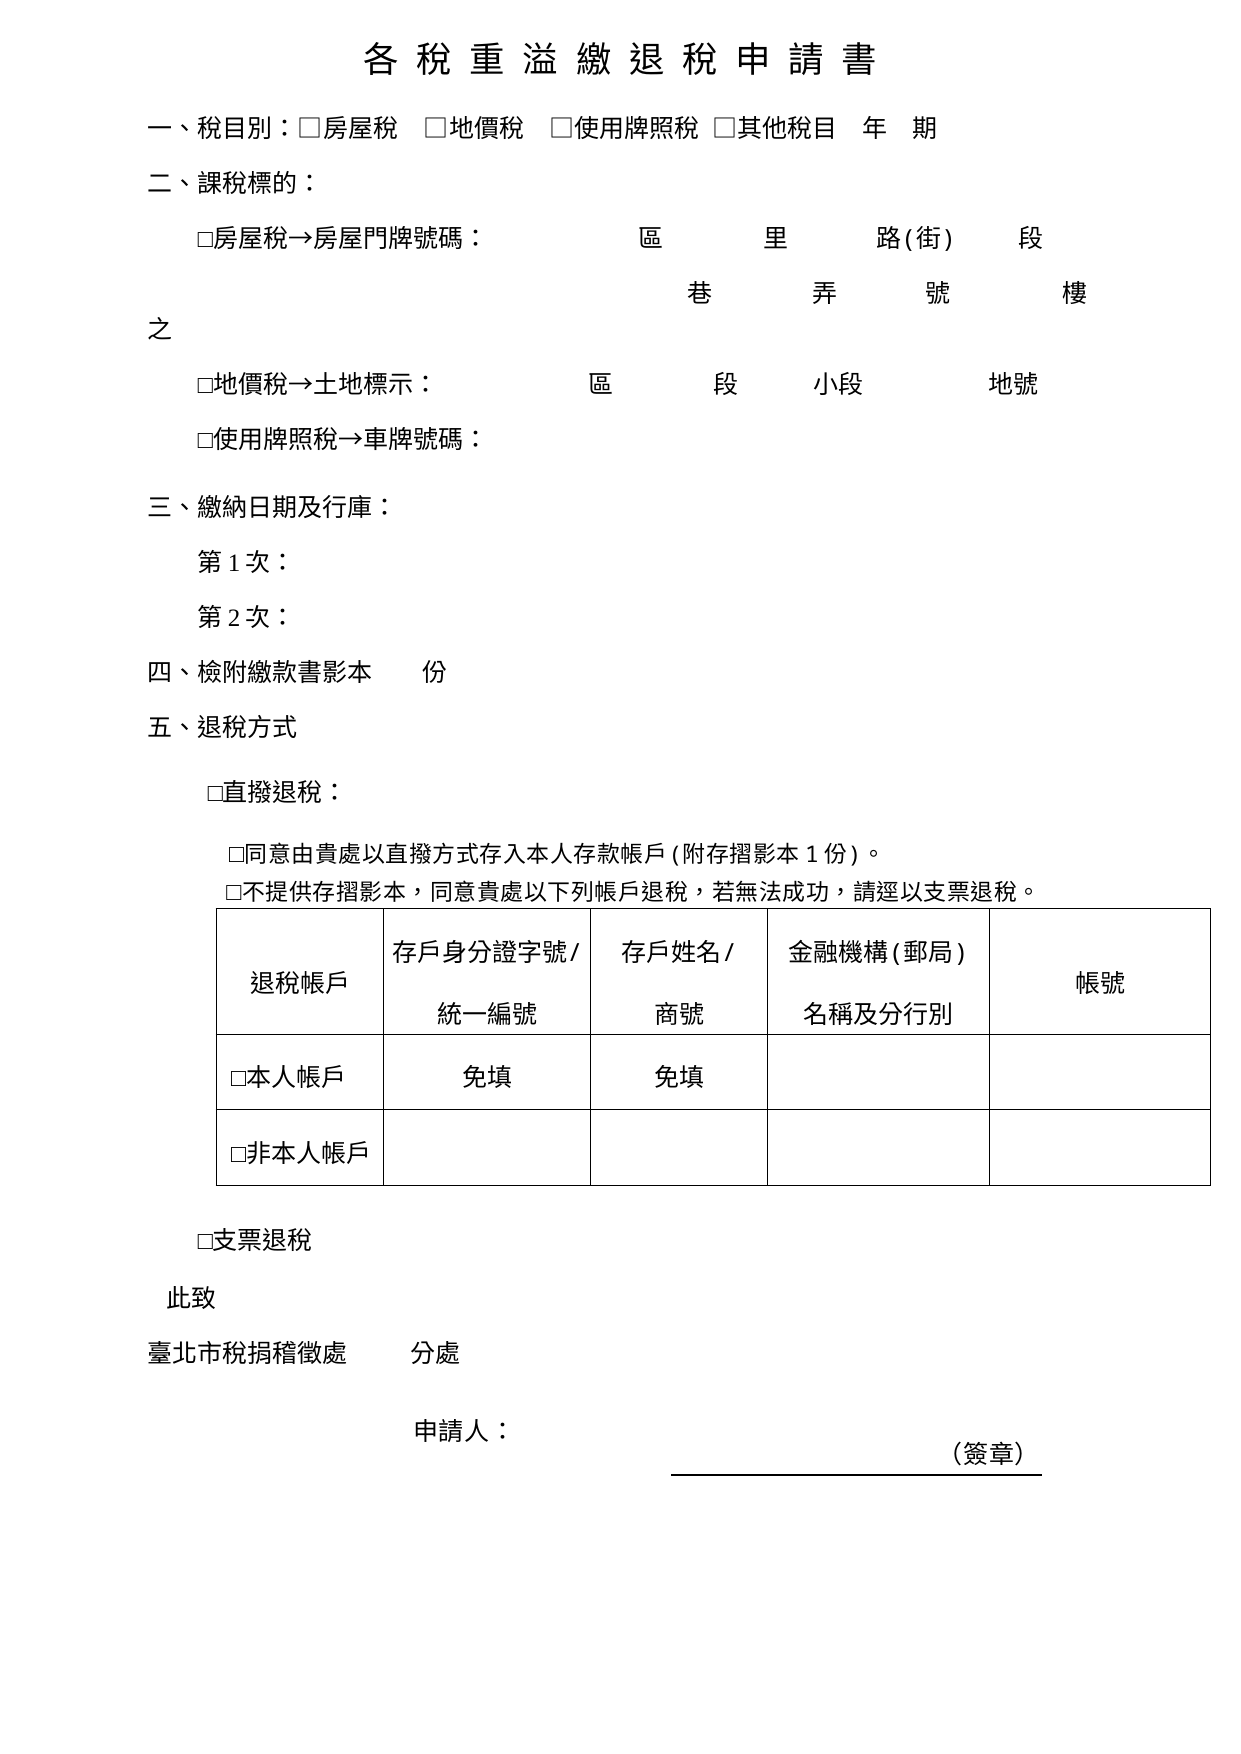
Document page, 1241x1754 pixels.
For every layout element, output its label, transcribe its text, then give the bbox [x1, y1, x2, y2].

text 巷 弄 號 樓之 [148, 274, 1092, 346]
table_cell [990, 1110, 1210, 1184]
table_header 存戶身分證字號/統一編號 [384, 909, 590, 1033]
text 五、退稅方式 [148, 707, 1092, 744]
table_cell □本人帳戶 [217, 1035, 383, 1109]
text 第1次： [148, 542, 1092, 579]
table_header 退稅帳戶 [217, 909, 383, 1033]
table_cell [591, 1110, 767, 1184]
text 四、檢附繳款書影本 份 [148, 652, 1092, 689]
table_cell [990, 1035, 1210, 1109]
text □房屋稅→房屋門牌號碼： 區 里 路(街) 段 [148, 219, 1092, 255]
table_cell [384, 1110, 590, 1184]
text 一、稅目別：□房屋稅 □地價稅 □使用牌照稅 □其他稅目 年 期 [148, 109, 1092, 145]
text □地價稅→土地標示： 區 段 小段 地號 [148, 365, 1092, 401]
text 此致 [148, 1278, 1092, 1314]
text □使用牌照稅→車牌號碼： [148, 420, 1092, 456]
text 臺北市稅捐稽徵處 分處 [148, 1333, 1092, 1369]
table_header 金融機構(郵局) 名稱及分行別 [768, 909, 989, 1033]
text 第2次： [148, 597, 1092, 634]
table_cell □非本人帳戶 [217, 1110, 383, 1184]
table_header 帳號 [990, 909, 1210, 1033]
text □支票退稅 [148, 1197, 1092, 1259]
table_header （簽章） [671, 1369, 1042, 1473]
table_header 申請人： [410, 1369, 671, 1473]
text □同意由貴處以直撥方式存入本人存款帳戶(附存摺影本1份)。 [148, 811, 1092, 874]
text 三、繳納日期及行庫： [148, 487, 1092, 524]
text 二、課稅標的： [148, 164, 1092, 200]
table_header 存戶姓名/ 商號 [591, 909, 767, 1033]
text □直撥退稅： [148, 749, 1092, 811]
table_cell 免填 [591, 1035, 767, 1109]
table_cell [768, 1035, 989, 1109]
text 各 稅 重 溢 繳 退 稅 申 請 書 [148, 32, 1092, 83]
table_cell [768, 1110, 989, 1184]
text □不提供存摺影本，同意貴處以下列帳戶退稅，若無法成功，請逕以支票退稅。 [148, 874, 1092, 908]
table_cell 免填 [384, 1035, 590, 1109]
